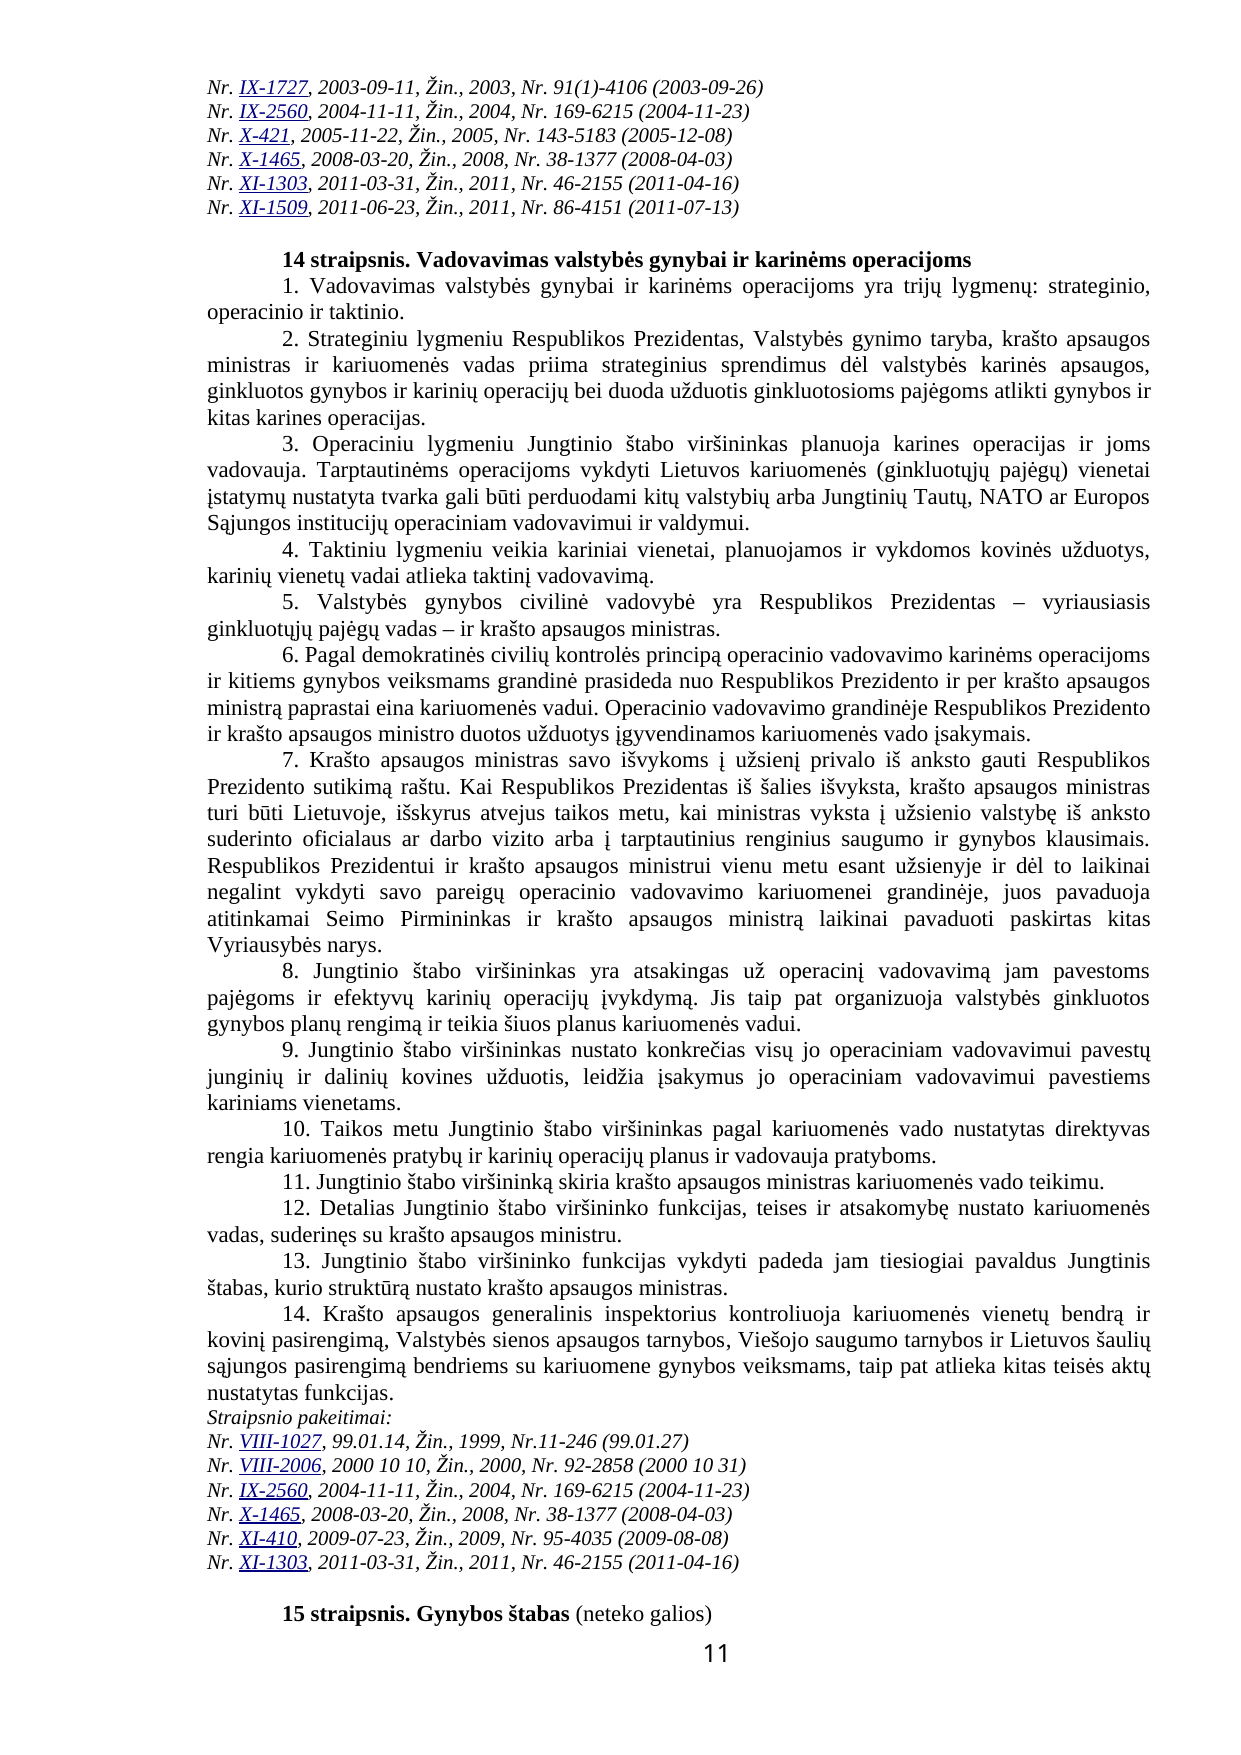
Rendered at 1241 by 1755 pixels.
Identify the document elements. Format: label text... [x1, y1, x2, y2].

text Nr. X-1465, 2008-03-20, Žin., 2008, Nr. 38-1377 (2008-04-03) [207, 1502, 1152, 1526]
text Nr. XI-1303, 2011-03-31, Žin., 2011, Nr. 46-2155 (2011-04-16) [207, 171, 1152, 195]
text 2. Strateginiu lygmeniu Respublikos Prezidentas, Valstybės gynimo taryba, krašto apsaugos ministras ir kariuomenės vadas priima strateginius sprendimus dėl valstybės karinės apsaugos, ginkluotos gynybos ir karinių operacijų bei duoda užduotis ginkluotosioms pajėgoms atlikti gynybos ir kitas karines operacijas. [207, 325, 1152, 430]
text Nr. IX-2560, 2004-11-11, Žin., 2004, Nr. 169-6215 (2004-11-23) [207, 1477, 1152, 1502]
text 11. Jungtinio štabo viršininką skiria krašto apsaugos ministras kariuomenės vado teikimu. [207, 1168, 1152, 1194]
text Nr. IX-1727, 2003-09-11, Žin., 2003, Nr. 91(1)-4106 (2003-09-26) [207, 75, 1152, 99]
text Nr. X-421, 2005-11-22, Žin., 2005, Nr. 143-5183 (2005-12-08) [207, 123, 1152, 147]
text Nr. X-1465, 2008-03-20, Žin., 2008, Nr. 38-1377 (2008-04-03) [207, 147, 1152, 171]
text 5. Valstybės gynybos civilinė vadovybė yra Respublikos Prezidentas – vyriausiasis ginkluotųjų pajėgų vadas – ir krašto apsaugos ministras. [207, 588, 1152, 641]
text 14 straipsnis. Vadovavimas valstybės gynybai ir karinėms operacijoms [207, 246, 1152, 272]
text 8. Jungtinio štabo viršininkas yra atsakingas už operacinį vadovavimą jam pavestoms pajėgoms ir efektyvų karinių operacijų įvykdymą. Jis taip pat organizuoja valstybės ginkluotos gynybos planų rengimą ir teikia šiuos planus kariuomenės vadui. [207, 957, 1152, 1036]
text 3. Operaciniu lygmeniu Jungtinio štabo viršininkas planuoja karines operacijas ir joms vadovauja. Tarptautinėms operacijoms vykdyti Lietuvos kariuomenės (ginkluotųjų pajėgų) vienetai įstatymų nustatyta tvarka gali būti perduodami kitų valstybių arba Jungtinių Tautų, NATO ar Europos Sąjungos institucijų operaciniam vadovavimui ir valdymui. [207, 430, 1152, 536]
text Nr. XI-1509, 2011-06-23, Žin., 2011, Nr. 86-4151 (2011-07-13) [207, 195, 1152, 219]
text Nr. VIII-1027, 99.01.14, Žin., 1999, Nr.11-246 (99.01.27) [207, 1429, 1152, 1453]
text 12. Detalias Jungtinio štabo viršininko funkcijas, teises ir atsakomybę nustato kariuomenės vadas, suderinęs su krašto apsaugos ministru. [207, 1194, 1152, 1247]
text 14. Krašto apsaugos generalinis inspektorius kontroliuoja kariuomenės vienetų bendrą ir kovinį pasirengimą, Valstybės sienos apsaugos tarnybos, Viešojo saugumo tarnybos ir Lietuvos šaulių sąjungos pasirengimą bendriems su kariuomene gynybos veiksmams, taip pat atlieka kitas teisės aktų nustatytas funkcijas. [207, 1300, 1152, 1405]
text 6. Pagal demokratinės civilių kontrolės principą operacinio vadovavimo karinėms operacijoms ir kitiems gynybos veiksmams grandinė prasideda nuo Respublikos Prezidento ir per krašto apsaugos ministrą paprastai eina kariuomenės vadui. Operacinio vadovavimo grandinėje Respublikos Prezidento ir krašto apsaugos ministro duotos užduotys įgyvendinamos kariuomenės vado įsakymais. [207, 641, 1152, 746]
text 10. Taikos metu Jungtinio štabo viršininkas pagal kariuomenės vado nustatytas direktyvas rengia kariuomenės pratybų ir karinių operacijų planus ir vadovauja pratyboms. [207, 1115, 1152, 1168]
text Nr. XI-410, 2009-07-23, Žin., 2009, Nr. 95-4035 (2009-08-08) [207, 1526, 1152, 1550]
text Nr. XI-1303, 2011-03-31, Žin., 2011, Nr. 46-2155 (2011-04-16) [207, 1550, 1152, 1574]
text 15 straipsnis. Gynybos štabas (neteko galios) [207, 1600, 1152, 1626]
text Nr. IX-2560, 2004-11-11, Žin., 2004, Nr. 169-6215 (2004-11-23) [207, 99, 1152, 123]
text 9. Jungtinio štabo viršininkas nustato konkrečias visų jo operaciniam vadovavimui pavestų junginių ir dalinių kovines užduotis, leidžia įsakymus jo operaciniam vadovavimui pavestiems kariniams vienetams. [207, 1036, 1152, 1115]
text 4. Taktiniu lygmeniu veikia kariniai vienetai, planuojamos ir vykdomos kovinės užduotys, karinių vienetų vadai atlieka taktinį vadovavimą. [207, 536, 1152, 588]
text 1. Vadovavimas valstybės gynybai ir karinėms operacijoms yra trijų lygmenų: strateginio, operacinio ir taktinio. [207, 272, 1152, 325]
text Straipsnio pakeitimai: [207, 1405, 1152, 1429]
text 7. Krašto apsaugos ministras savo išvykoms į užsienį privalo iš anksto gauti Respublikos Prezidento sutikimą raštu. Kai Respublikos Prezidentas iš šalies išvyksta, krašto apsaugos ministras turi būti Lietuvoje, išskyrus atvejus taikos metu, kai ministras vyksta į užsienio valstybę iš anksto suderinto oficialaus ar darbo vizito arba į tarptautinius renginius saugumo ir gynybos klausimais. Respublikos Prezidentui ir krašto apsaugos ministrui vienu metu esant užsienyje ir dėl to laikinai negalint vykdyti savo pareigų operacinio vadovavimo kariuomenei grandinėje, juos pavaduoja atitinkamai Seimo Pirmininkas ir krašto apsaugos ministrą laikinai pavaduoti paskirtas kitas Vyriausybės narys. [207, 746, 1152, 957]
text Nr. VIII-2006, 2000 10 10, Žin., 2000, Nr. 92-2858 (2000 10 31) [207, 1453, 1152, 1477]
text 13. Jungtinio štabo viršininko funkcijas vykdyti padeda jam tiesiogiai pavaldus Jungtinis štabas, kurio struktūrą nustato krašto apsaugos ministras. [207, 1247, 1152, 1300]
